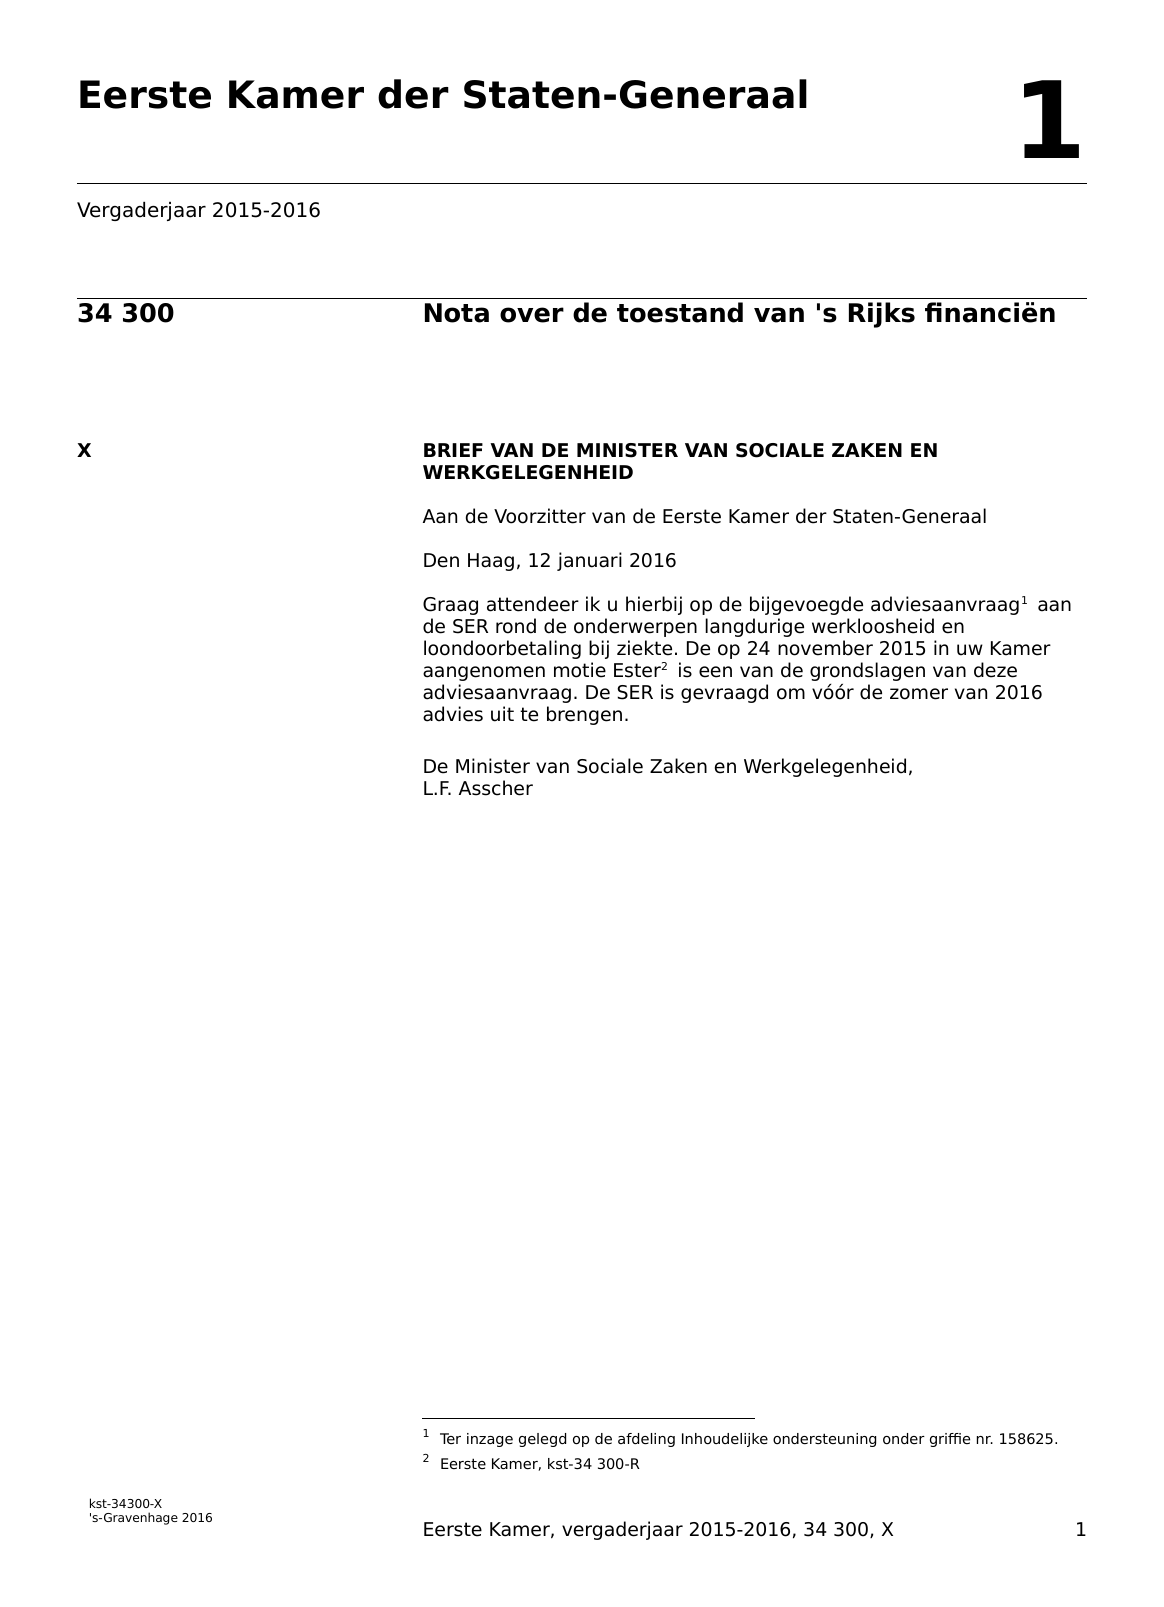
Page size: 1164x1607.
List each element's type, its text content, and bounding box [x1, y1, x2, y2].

text kst-34300-X [88, 1497, 323, 1511]
text 's-Gravenhage 2016 [88, 1511, 323, 1525]
text Aan de Voorzitter van de Eerste Kamer der Staten-Generaal [422, 506, 1087, 528]
text Graag attendeer ik u hierbij op de bijgevoegde adviesaanvraag aan de SER rond de onderwerpen langdurige werkloosheid en loondoorbetaling bij ziekte. De op 24 november 2015 in uw Kamer aangenomen motie Ester is een van de grondslagen van deze adviesaanvraag. De SER is gevraagd om vóór de zomer van 2016 advies uit te brengen. [422, 594, 1087, 726]
subtitle 34 300 Nota over de toestand van 's Rijks financiën [77, 299, 1087, 329]
table_header Eerste Kamer der Staten-Generaal [77, 59, 886, 183]
text De Minister van Sociale Zaken en Werkgelegenheid, L.F. Asscher [422, 756, 1087, 800]
text Den Haag, 12 januari 2016 [422, 550, 1087, 572]
table_cell Vergaderjaar 2015-2016 [77, 184, 1087, 298]
subtitle X BRIEF VAN DE MINISTER VAN SOCIALE ZAKEN EN WERKGELEGENHEID [77, 440, 1087, 484]
text Ter inzage gelegd op de afdeling Inhoudelijke ondersteuning onder griffie nr. 158625. [422, 1427, 1087, 1449]
table_header 1 [886, 59, 1087, 183]
text Eerste Kamer, kst-34 300-R [422, 1452, 1087, 1474]
